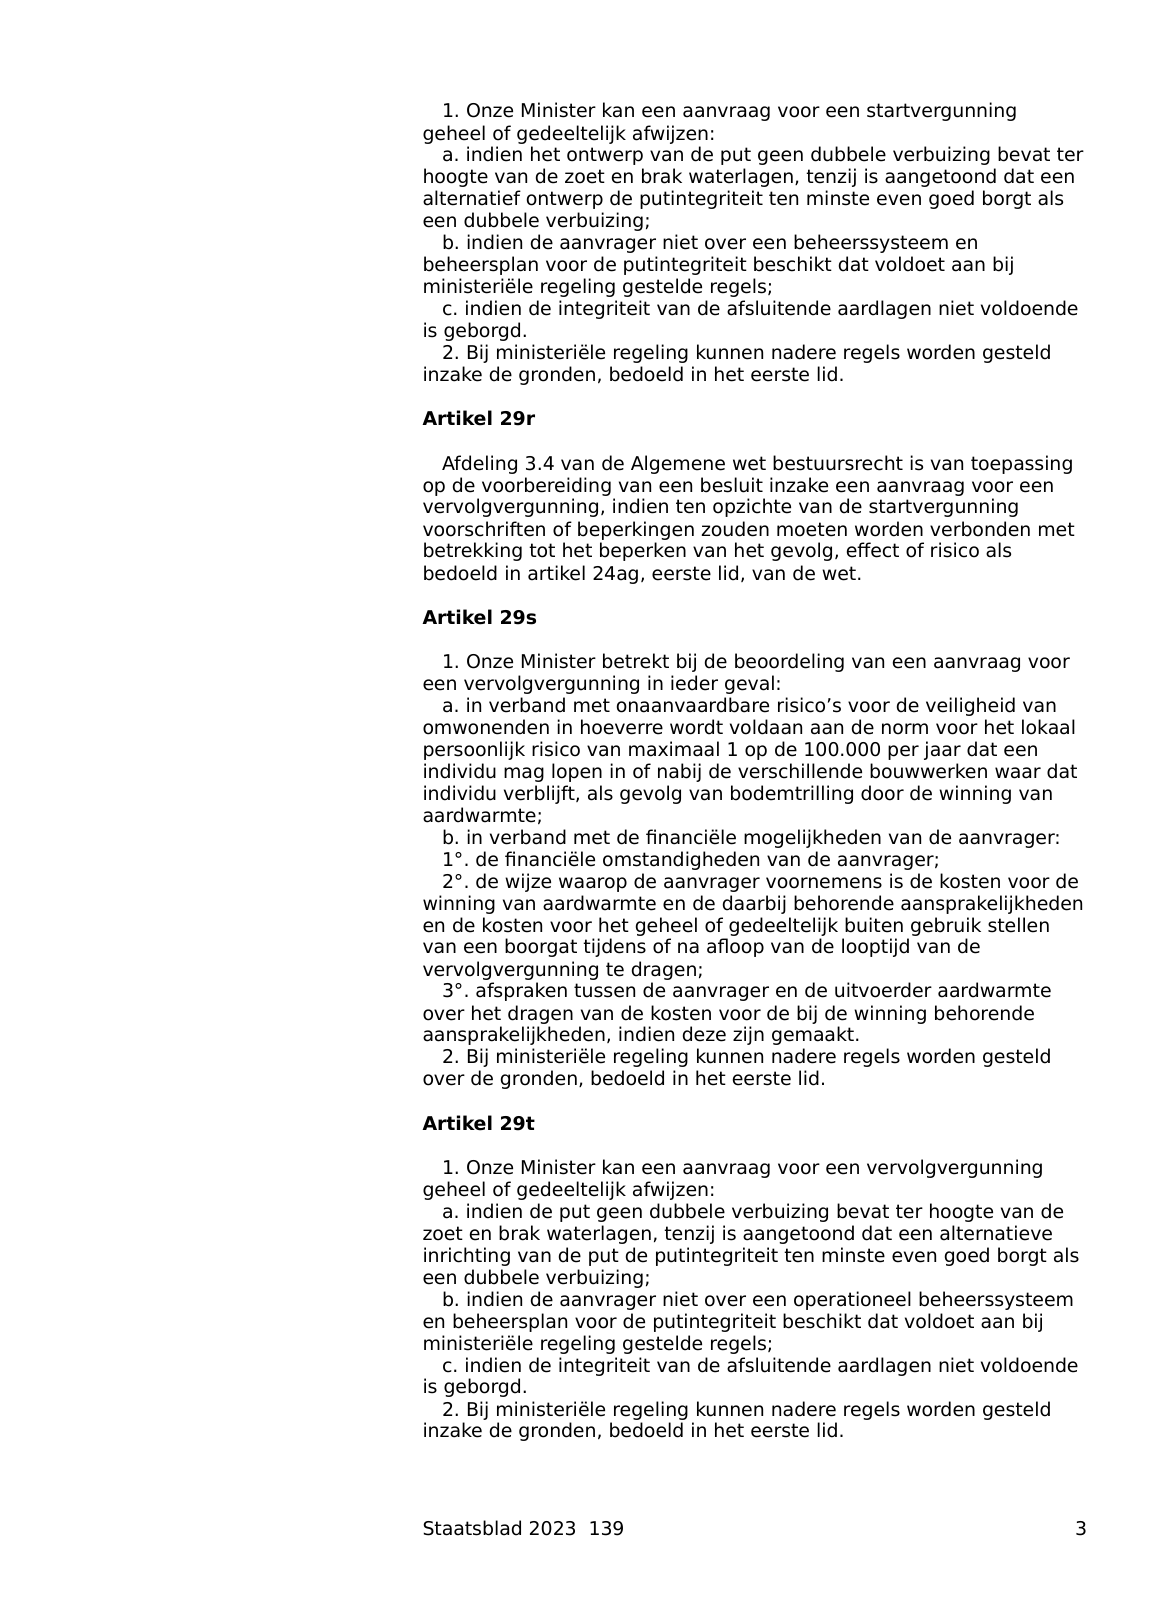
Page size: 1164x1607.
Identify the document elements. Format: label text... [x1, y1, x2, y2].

text 2. Bij ministeriële regeling kunnen nadere regels worden gesteld inzake de gronden, bedoeld in het eerste lid. [422, 342, 1087, 386]
text 1°. de financiële omstandigheden van de aanvrager; [422, 848, 1087, 871]
text 1. Onze Minister betrekt bij de beoordeling van een aanvraag voor een vervolgvergunning in ieder geval: [422, 651, 1087, 695]
text 1. Onze Minister kan een aanvraag voor een vervolgvergunning geheel of gedeeltelijk afwijzen: [422, 1157, 1087, 1201]
subtitle Artikel 29t [422, 1112, 1087, 1134]
text c. indien de integriteit van de afsluitende aardlagen niet voldoende is geborgd. [422, 298, 1087, 342]
subtitle Artikel 29r [422, 408, 1087, 430]
text 2. Bij ministeriële regeling kunnen nadere regels worden gesteld inzake de gronden, bedoeld in het eerste lid. [422, 1398, 1087, 1442]
text 1. Onze Minister kan een aanvraag voor een startvergunning geheel of gedeeltelijk afwijzen: [422, 100, 1087, 144]
text Afdeling 3.4 van de Algemene wet bestuursrecht is van toepassing op de voorbereiding van een besluit inzake een aanvraag voor een vervolgvergunning, indien ten opzichte van de startvergunning voorschriften of beperkingen zouden moeten worden verbonden met betrekking tot het beperken van het gevolg, effect of risico als bedoeld in artikel 24ag, eerste lid, van de wet. [422, 452, 1087, 584]
text b. indien de aanvrager niet over een beheerssysteem en beheersplan voor de putintegriteit beschikt dat voldoet aan bij ministeriële regeling gestelde regels; [422, 232, 1087, 298]
text a. in verband met onaanvaardbare risico’s voor de veiligheid van omwonenden in hoeverre wordt voldaan aan de norm voor het lokaal persoonlijk risico van maximaal 1 op de 100.000 per jaar dat een individu mag lopen in of nabij de verschillende bouwwerken waar dat individu verblijft, als gevolg van bodemtrilling door de winning van aardwarmte; [422, 695, 1087, 827]
text b. in verband met de financiële mogelijkheden van de aanvrager: [422, 827, 1087, 848]
text a. indien het ontwerp van de put geen dubbele verbuizing bevat ter hoogte van de zoet en brak waterlagen, tenzij is aangetoond dat een alternatief ontwerp de putintegriteit ten minste even goed borgt als een dubbele verbuizing; [422, 144, 1087, 232]
text 2. Bij ministeriële regeling kunnen nadere regels worden gesteld over de gronden, bedoeld in het eerste lid. [422, 1046, 1087, 1090]
subtitle Artikel 29s [422, 607, 1087, 628]
text b. indien de aanvrager niet over een operationeel beheerssysteem en beheersplan voor de putintegriteit beschikt dat voldoet aan bij ministeriële regeling gestelde regels; [422, 1288, 1087, 1354]
text c. indien de integriteit van de afsluitende aardlagen niet voldoende is geborgd. [422, 1354, 1087, 1398]
text 3°. afspraken tussen de aanvrager en de uitvoerder aardwarmte over het dragen van de kosten voor de bij de winning behorende aansprakelijkheden, indien deze zijn gemaakt. [422, 980, 1087, 1046]
text 2°. de wijze waarop de aanvrager voornemens is de kosten voor de winning van aardwarmte en de daarbij behorende aansprakelijkheden en de kosten voor het geheel of gedeeltelijk buiten gebruik stellen van een boorgat tijdens of na afloop van de looptijd van de vervolgvergunning te dragen; [422, 871, 1087, 980]
text a. indien de put geen dubbele verbuizing bevat ter hoogte van de zoet en brak waterlagen, tenzij is aangetoond dat een alternatieve inrichting van de put de putintegriteit ten minste even goed borgt als een dubbele verbuizing; [422, 1201, 1087, 1288]
